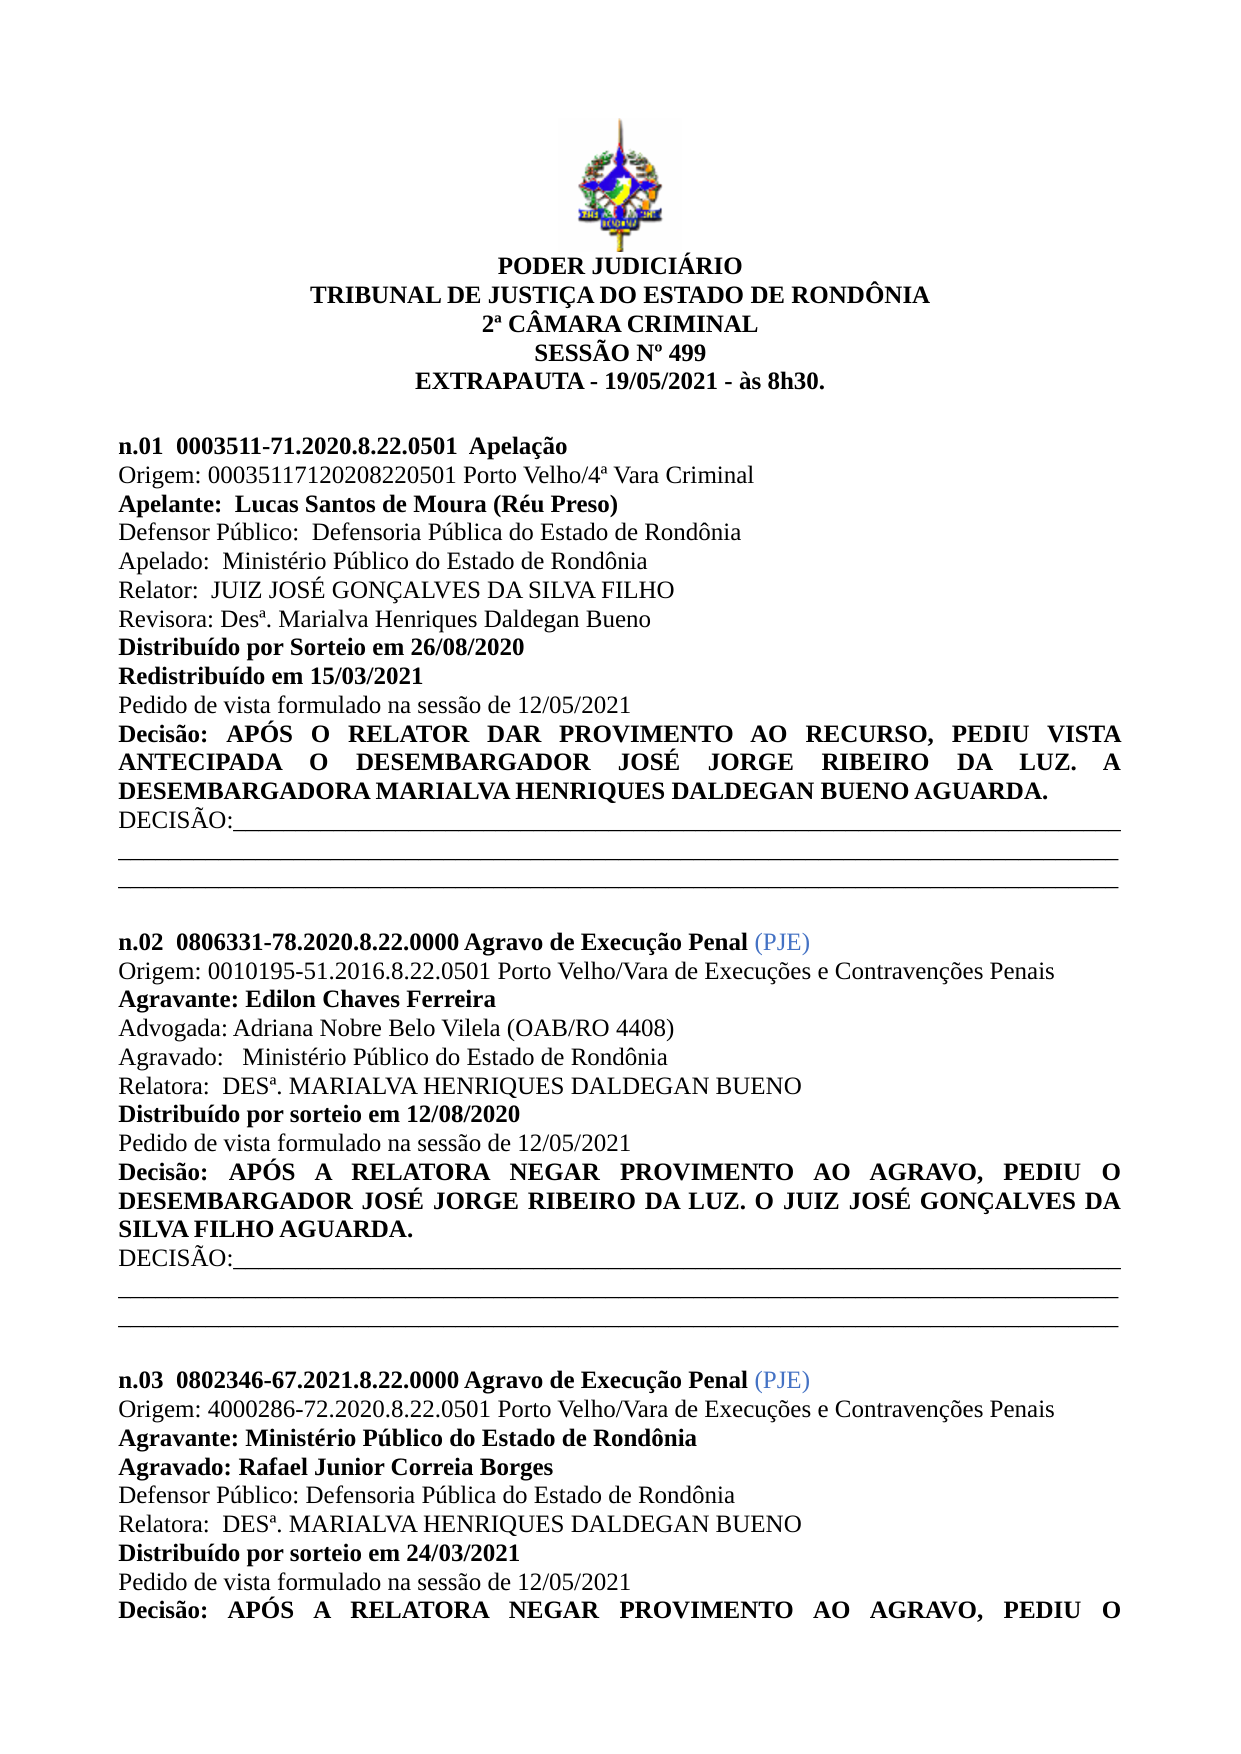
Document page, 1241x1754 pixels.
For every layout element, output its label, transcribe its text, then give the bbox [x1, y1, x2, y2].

text Agravante: Ministério Público do Estado de Rondônia [118, 1423, 1122, 1452]
text Decisão: APÓS A RELATORA NEGAR PROVIMENTO AO AGRAVO, PEDIU O DESEMBARGADOR JOSÉ JORGE RIBEIRO DA LUZ. O JUIZ JOSÉ GONÇALVES DA SILVA FILHO AGUARDA. [118, 1157, 1122, 1243]
text Relator: JUIZ JOSÉ GONÇALVES DA SILVA FILHO Revisora: Desª. Marialva Henriques Daldegan Bueno [118, 575, 1122, 632]
text n.01 0003511-71.2020.8.22.0501 Apelação Origem: 00035117120208220501 Porto Velho/4ª Vara Criminal [118, 431, 1122, 489]
text n.02 0806331-78.2020.8.22.0000 Agravo de Execução Penal (PJE) [118, 927, 1122, 956]
text Agravante: Edilon Chaves Ferreira [118, 984, 1122, 1013]
text PODER JUDICIÁRIO [118, 251, 1122, 280]
text Agravado: Rafael Junior Correia Borges [118, 1452, 1122, 1481]
text Agravado: Ministério Público do Estado de Rondônia [118, 1042, 1122, 1071]
text Pedido de vista formulado na sessão de 12/05/2021 [118, 690, 1122, 719]
text DECISÃO:_______________________________________________________________________________________________________________________________________________________________________________________________________________________________________ [118, 805, 1122, 891]
text DECISÃO:_______________________________________________________________________________________________________________________________________________________________________________________________________________________________________ [118, 1243, 1122, 1329]
text TRIBUNAL DE JUSTIÇA DO ESTADO DE RONDÔNIA [118, 280, 1122, 309]
text Pedido de vista formulado na sessão de 12/05/2021 [118, 1128, 1122, 1157]
text Distribuído por Sorteio em 26/08/2020 Redistribuído em 15/03/2021 [118, 632, 1122, 690]
text n.03 0802346-67.2021.8.22.0000 Agravo de Execução Penal (PJE) [118, 1366, 1122, 1394]
text Decisão: APÓS O RELATOR DAR PROVIMENTO AO RECURSO, PEDIU VISTA ANTECIPADA O DESEMBARGADOR JOSÉ JORGE RIBEIRO DA LUZ. A DESEMBARGADORA MARIALVA HENRIQUES DALDEGAN BUENO AGUARDA. [118, 719, 1122, 805]
text Relatora: DESª. MARIALVA HENRIQUES DALDEGAN BUENO Distribuído por sorteio em 12/08/2020 [118, 1071, 1122, 1128]
text Defensor Público: Defensoria Pública do Estado de Rondônia [118, 1481, 1122, 1509]
text SESSÃO Nº 499 [118, 338, 1122, 366]
text Pedido de vista formulado na sessão de 12/05/2021 [118, 1567, 1122, 1596]
text Advogada: Adriana Nobre Belo Vilela (OAB/RO 4408) [118, 1013, 1122, 1042]
text Apelante: Lucas Santos de Moura (Réu Preso) Defensor Público: Defensoria Pública do Estado de Rondônia Apelado: Ministério Público do Estado de Rondônia [118, 489, 1122, 575]
text Decisão: APÓS A RELATORA NEGAR PROVIMENTO AO AGRAVO, PEDIU O [118, 1596, 1122, 1624]
text EXTRAPAUTA - 19/05/2021 - às 8h30. [118, 366, 1122, 395]
text Relatora: DESª. MARIALVA HENRIQUES DALDEGAN BUENO Distribuído por sorteio em 24/03/2021 [118, 1509, 1122, 1567]
text Origem: 4000286-72.2020.8.22.0501 Porto Velho/Vara de Execuções e Contravenções Penais [118, 1394, 1122, 1423]
text 2ª CÂMARA CRIMINAL [118, 309, 1122, 338]
text Origem: 0010195-51.2016.8.22.0501 Porto Velho/Vara de Execuções e Contravenções Penais [118, 956, 1122, 984]
